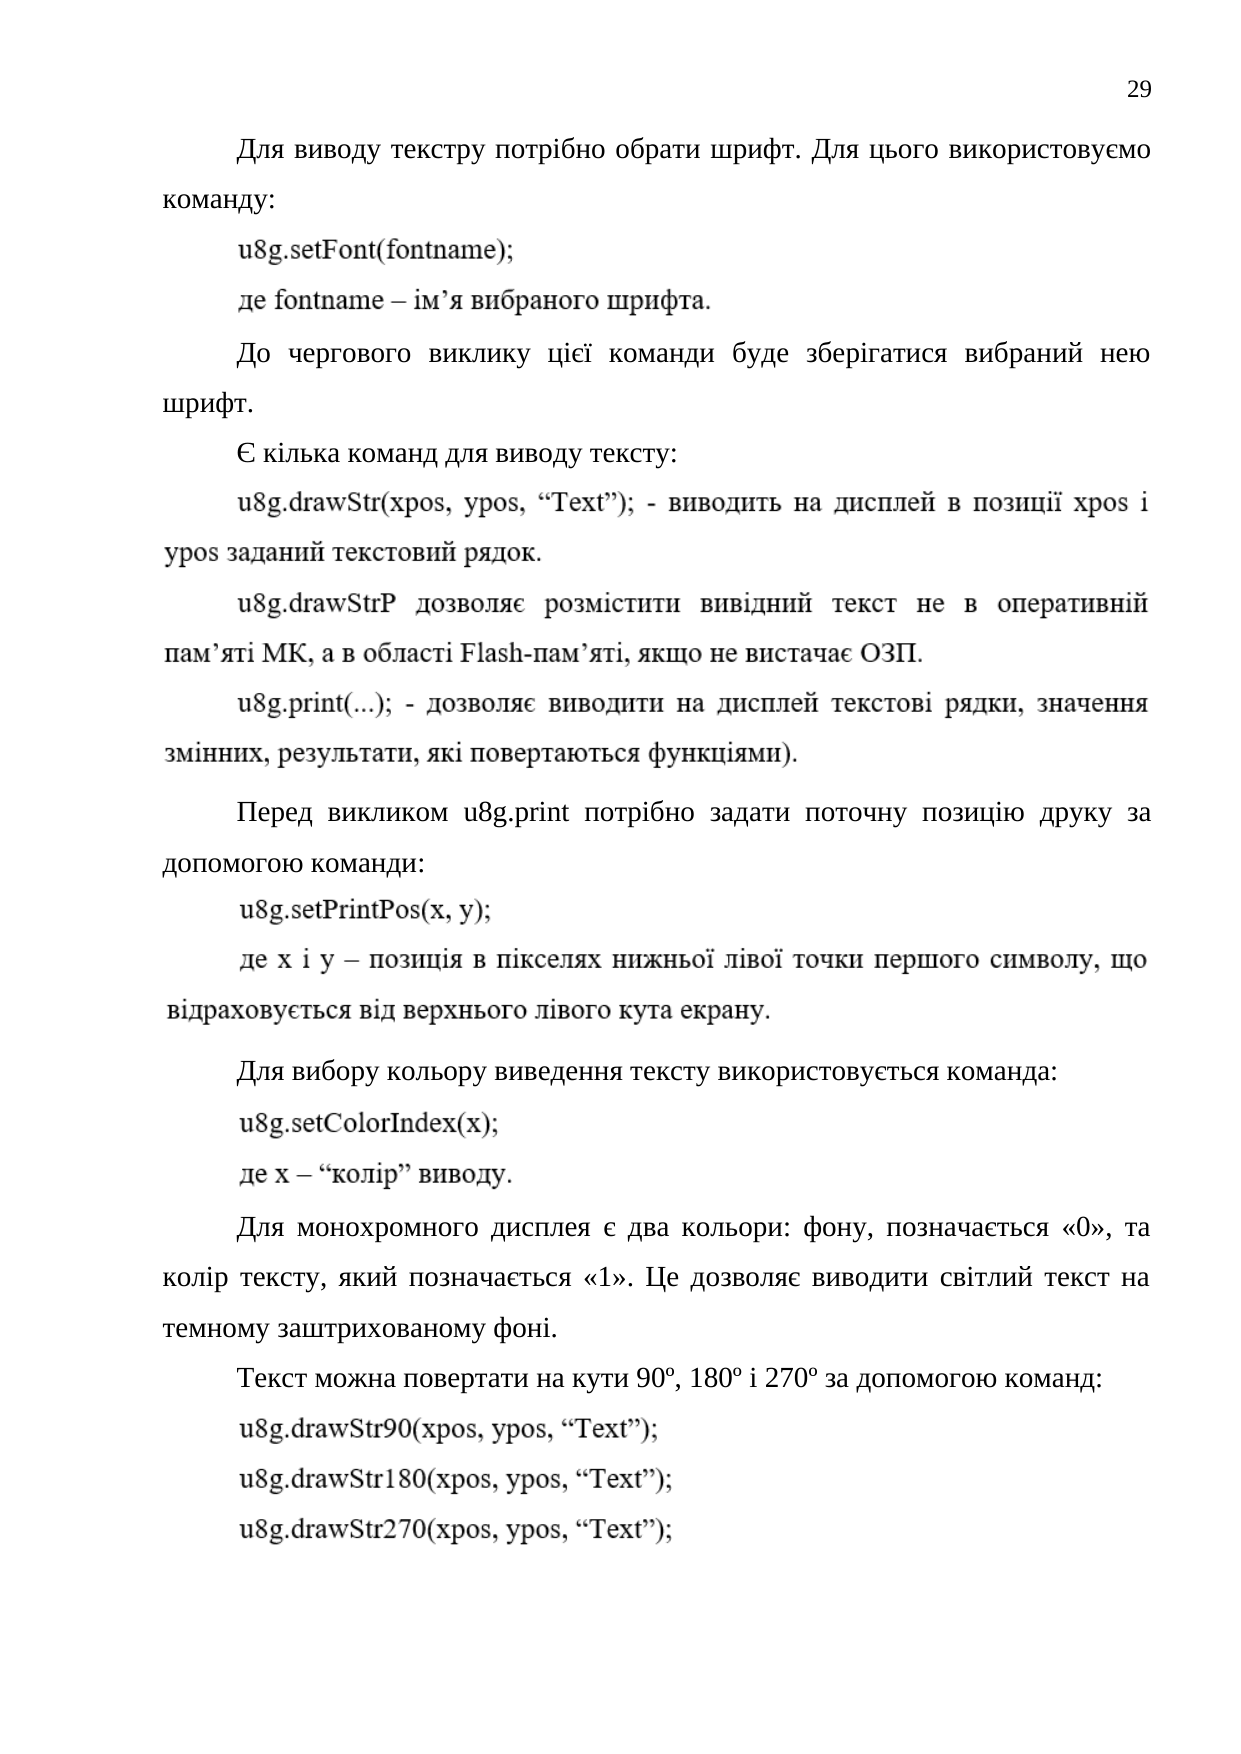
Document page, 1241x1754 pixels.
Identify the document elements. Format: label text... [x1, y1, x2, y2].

text До чергового виклику цієї команди буде зберігатися вибраний нею шрифт. [162, 335, 1152, 419]
text Для монохромного дисплея є два кольори: фону, позначається «0», та колір тексту, який позначається «1». Це дозволяє виводити світлий текст на темному заштрихованому фоні. [162, 1209, 1152, 1343]
picture [162, 895, 1152, 1036]
picture [162, 486, 1152, 778]
picture [236, 232, 719, 318]
text Для виводу текстру потрібно обрати шрифт. Для цього використовуємо команду: [162, 131, 1152, 215]
text Текст можна повертати на кути 90º, 180º і 270º за допомогою команд: [162, 1360, 1152, 1394]
picture [236, 1410, 677, 1557]
picture [236, 1103, 522, 1193]
text Перед викликом u8g.print потрібно задати поточну позицію друку за допомогою команди: [162, 794, 1152, 878]
text Для вибору кольору виведення тексту використовується команда: [162, 1053, 1152, 1086]
text Є кілька команд для виводу тексту: [162, 436, 1152, 469]
